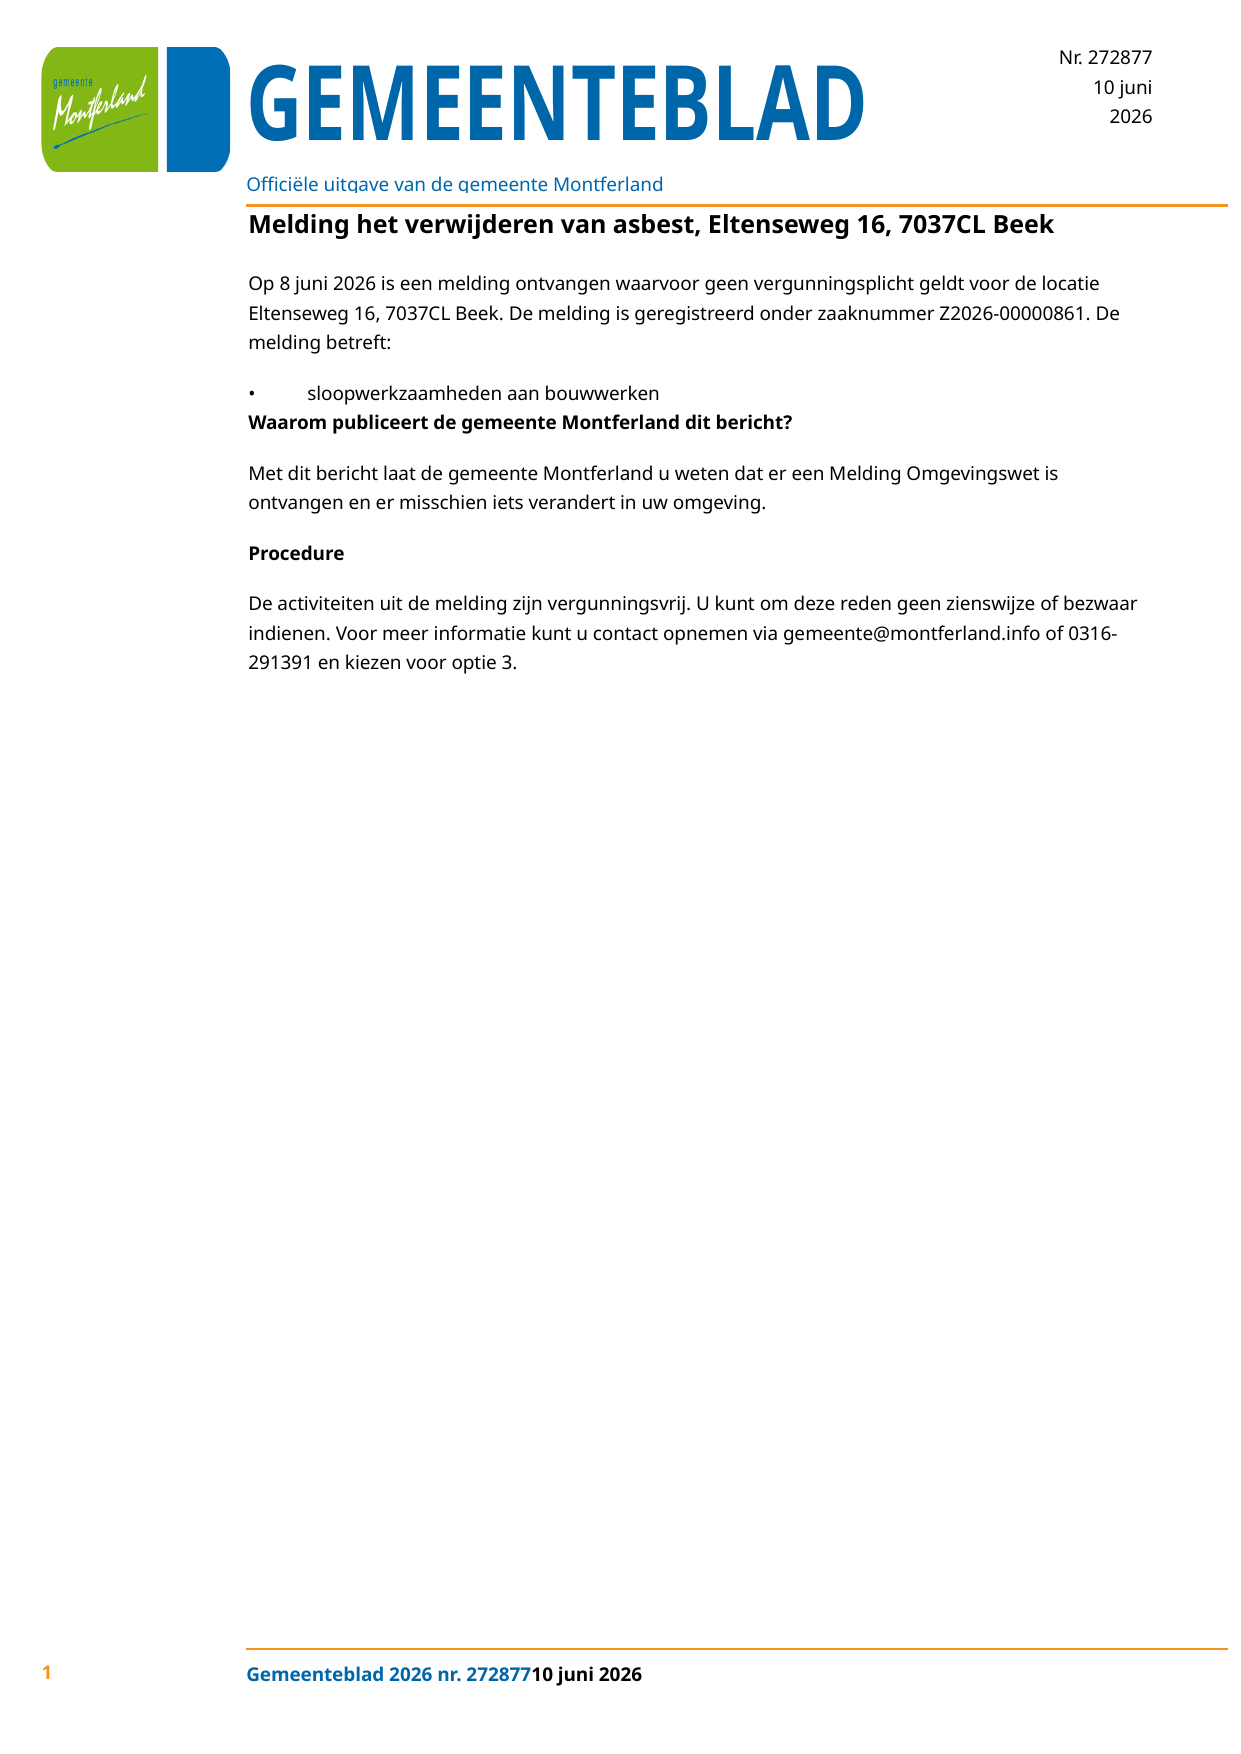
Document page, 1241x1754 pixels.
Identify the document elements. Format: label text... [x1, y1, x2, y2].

list sloopwerkzaamheden aan bouwwerken [248, 380, 1152, 406]
text De activiteiten uit de melding zijn vergunningsvrij. U kunt om deze reden geen zienswijze of bezwaar indienen. Voor meer informatie kunt u contact opnemen via gemeente@montferland.info of 0316-291391 en kiezen voor optie 3. [248, 590, 1152, 675]
text Melding het verwijderen van asbest, Eltenseweg 16, 7037CL Beek [248, 207, 1152, 241]
text Op 8 juni 2026 is een melding ontvangen waarvoor geen vergunningsplicht geldt voor de locatie Eltenseweg 16, 7037CL Beek. De melding is geregistreerd onder zaaknummer Z2026-00000861. De melding betreft: [248, 270, 1152, 355]
picture [41, 47, 231, 172]
text Waarom publiceert de gemeente Montferland dit bericht? [248, 409, 1152, 435]
text Met dit bericht laat de gemeente Montferland u weten dat er een Melding Omgevingswet is ontvangen en er misschien iets verandert in uw omgeving. [248, 460, 1152, 515]
text Procedure [248, 540, 1152, 566]
